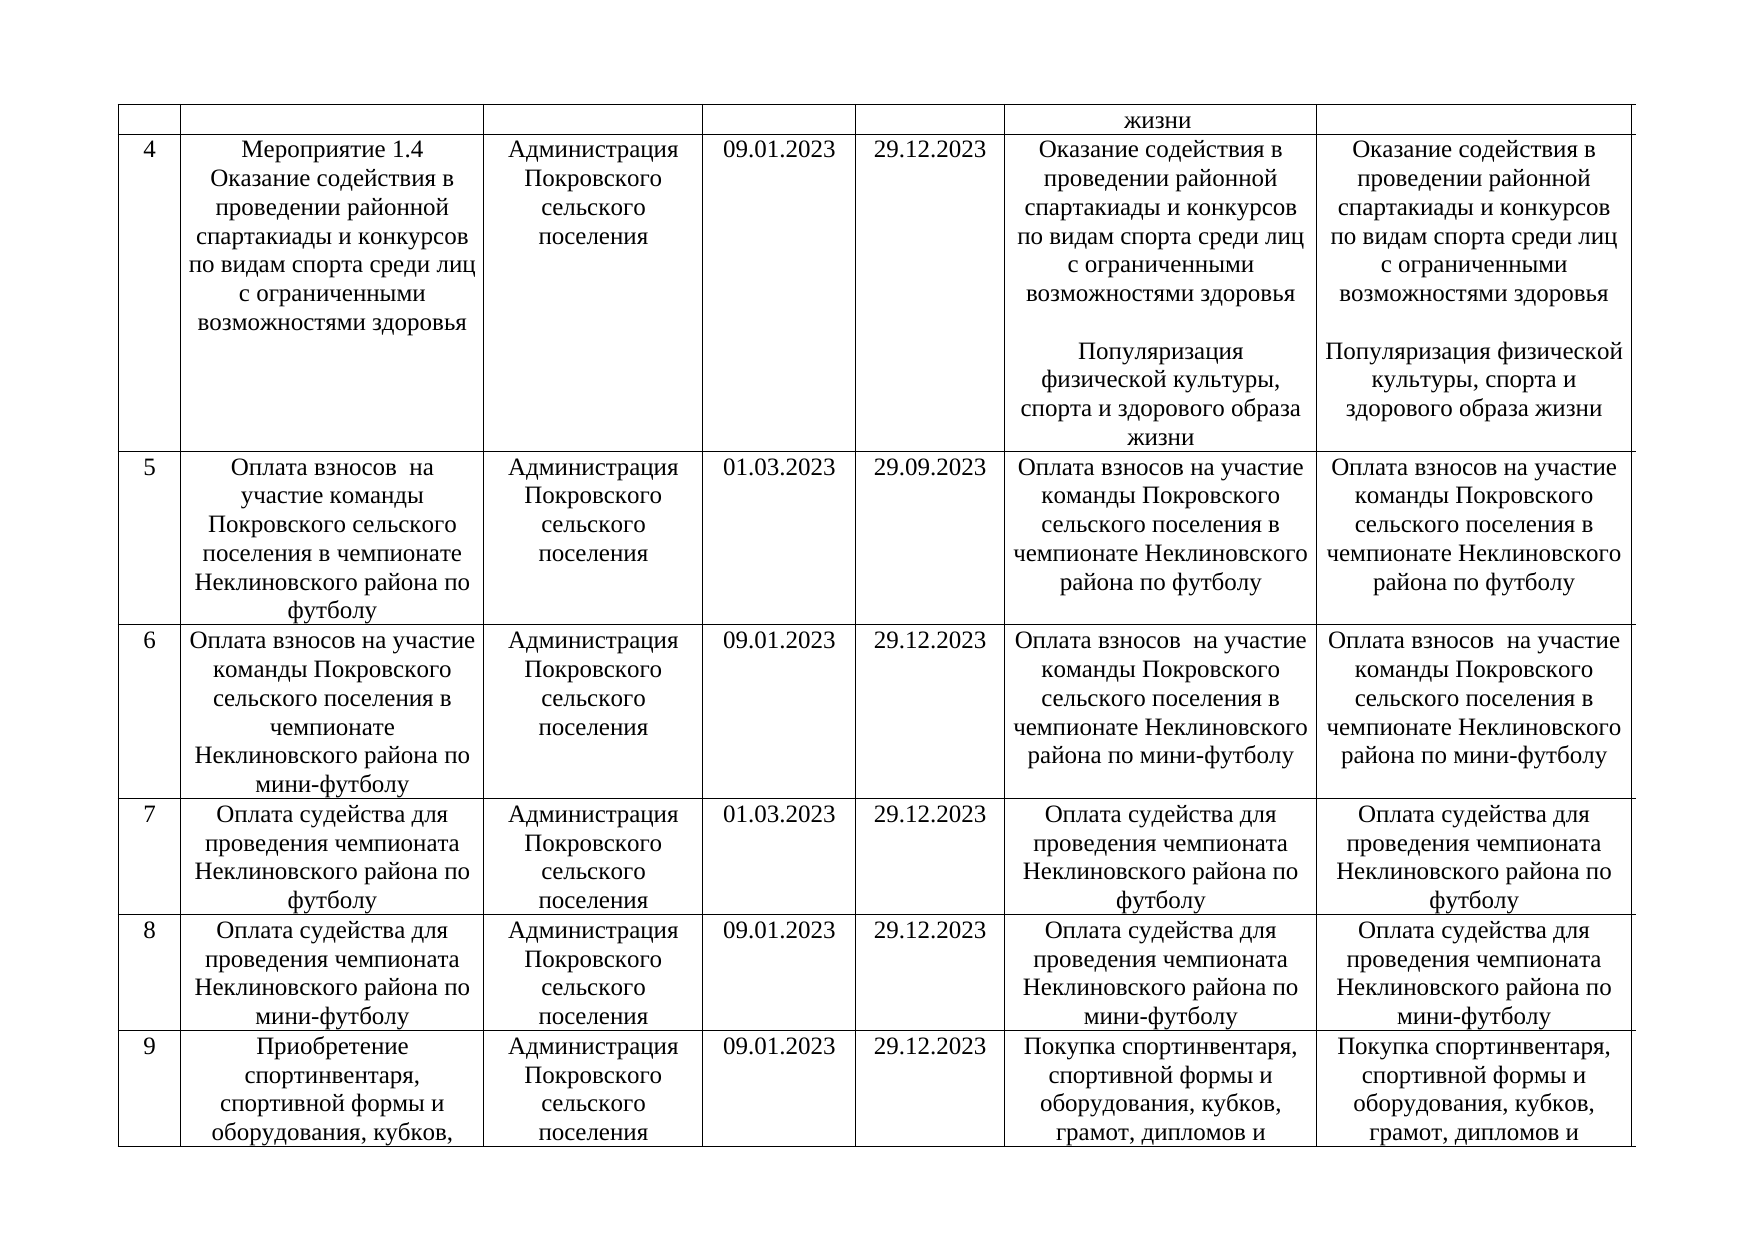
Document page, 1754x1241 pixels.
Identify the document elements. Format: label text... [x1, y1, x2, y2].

table_cell [1632, 915, 1636, 1030]
table_cell Оплата взносов на участие команды Покровского сельского поселения в чемпионате Неклиновского района по футболу [181, 452, 483, 624]
table_cell Мероприятие 1.4 Оказание содействия в проведении районной спартакиады и конкурсов по видам спорта среди лиц с ограниченными возможностями здоровья [181, 135, 483, 451]
table_cell [1632, 799, 1636, 914]
table_cell 29.12.2023 [856, 625, 1004, 798]
table_cell [1632, 452, 1636, 624]
table_cell 01.03.2023 [703, 799, 855, 914]
table_cell Администрация Покровского сельского поселения [484, 625, 702, 798]
table_cell Оплата взносов на участие команды Покровского сельского поселения в чемпионате Неклиновского района по мини-футболу [181, 625, 483, 798]
table_cell Администрация Покровского сельского поселения [484, 135, 702, 451]
table_cell [856, 105, 1004, 133]
table_cell Администрация Покровского сельского поселения [484, 915, 702, 1030]
table_cell Оплата взносов на участие команды Покровского сельского поселения в чемпионате Неклиновского района по футболу [1317, 452, 1631, 624]
table_cell 29.09.2023 [856, 452, 1004, 624]
table_cell [703, 105, 855, 133]
table_cell жизни [1005, 105, 1316, 133]
table_cell [1632, 625, 1636, 798]
table_cell 09.01.2023 [703, 625, 855, 798]
table_cell 29.12.2023 [856, 135, 1004, 451]
table_cell [1632, 135, 1636, 451]
table_cell [1632, 1031, 1636, 1146]
table_cell 6 [119, 625, 180, 798]
table_cell 09.01.2023 [703, 135, 855, 451]
table_cell 29.12.2023 [856, 799, 1004, 914]
table_cell 4 [119, 135, 180, 451]
table_cell 29.12.2023 [856, 915, 1004, 1030]
table_cell Покупка спортинвентаря, спортивной формы и оборудования, кубков, грамот, дипломов и [1317, 1031, 1631, 1146]
table_cell [181, 105, 483, 133]
table_cell Оплата судейства для проведения чемпионата Неклиновского района по футболу [181, 799, 483, 914]
table_cell Оплата взносов на участие команды Покровского сельского поселения в чемпионате Неклиновского района по мини-футболу [1317, 625, 1631, 798]
table_cell Оплата судейства для проведения чемпионата Неклиновского района по мини-футболу [181, 915, 483, 1030]
table_cell 8 [119, 915, 180, 1030]
table_cell 01.03.2023 [703, 452, 855, 624]
table_cell 5 [119, 452, 180, 624]
table_cell 09.01.2023 [703, 1031, 855, 1146]
table_cell Оплата судейства для проведения чемпионата Неклиновского района по мини-футболу [1005, 915, 1316, 1030]
table_cell 7 [119, 799, 180, 914]
table_cell Оплата судейства для проведения чемпионата Неклиновского района по мини-футболу [1317, 915, 1631, 1030]
table_cell 9 [119, 1031, 180, 1146]
table_cell Оказание содействия в проведении районной спартакиады и конкурсов по видам спорта среди лиц с ограниченными возможностями здоровья Популяризация физической культуры, спорта и здорового образа жизни [1005, 135, 1316, 451]
table_cell Оплата судейства для проведения чемпионата Неклиновского района по футболу [1005, 799, 1316, 914]
table_cell 29.12.2023 [856, 1031, 1004, 1146]
table_cell 09.01.2023 [703, 915, 855, 1030]
table_cell Покупка спортинвентаря, спортивной формы и оборудования, кубков, грамот, дипломов и [1005, 1031, 1316, 1146]
table_cell Оплата судейства для проведения чемпионата Неклиновского района по футболу [1317, 799, 1631, 914]
table_cell Администрация Покровского сельского поселения [484, 1031, 702, 1146]
table_cell Оплата взносов на участие команды Покровского сельского поселения в чемпионате Неклиновского района по мини-футболу [1005, 625, 1316, 798]
table_cell Оказание содействия в проведении районной спартакиады и конкурсов по видам спорта среди лиц с ограниченными возможностями здоровья Популяризация физической культуры, спорта и здорового образа жизни [1317, 135, 1631, 451]
table_cell [1632, 105, 1636, 133]
table_cell [484, 105, 702, 133]
table_cell [1317, 105, 1631, 133]
table_cell [119, 105, 180, 133]
table_cell Приобретение спортинвентаря, спортивной формы и оборудования, кубков, [181, 1031, 483, 1146]
table_cell Оплата взносов на участие команды Покровского сельского поселения в чемпионате Неклиновского района по футболу [1005, 452, 1316, 624]
table_cell Администрация Покровского сельского поселения [484, 452, 702, 624]
table_cell Администрация Покровского сельского поселения [484, 799, 702, 914]
